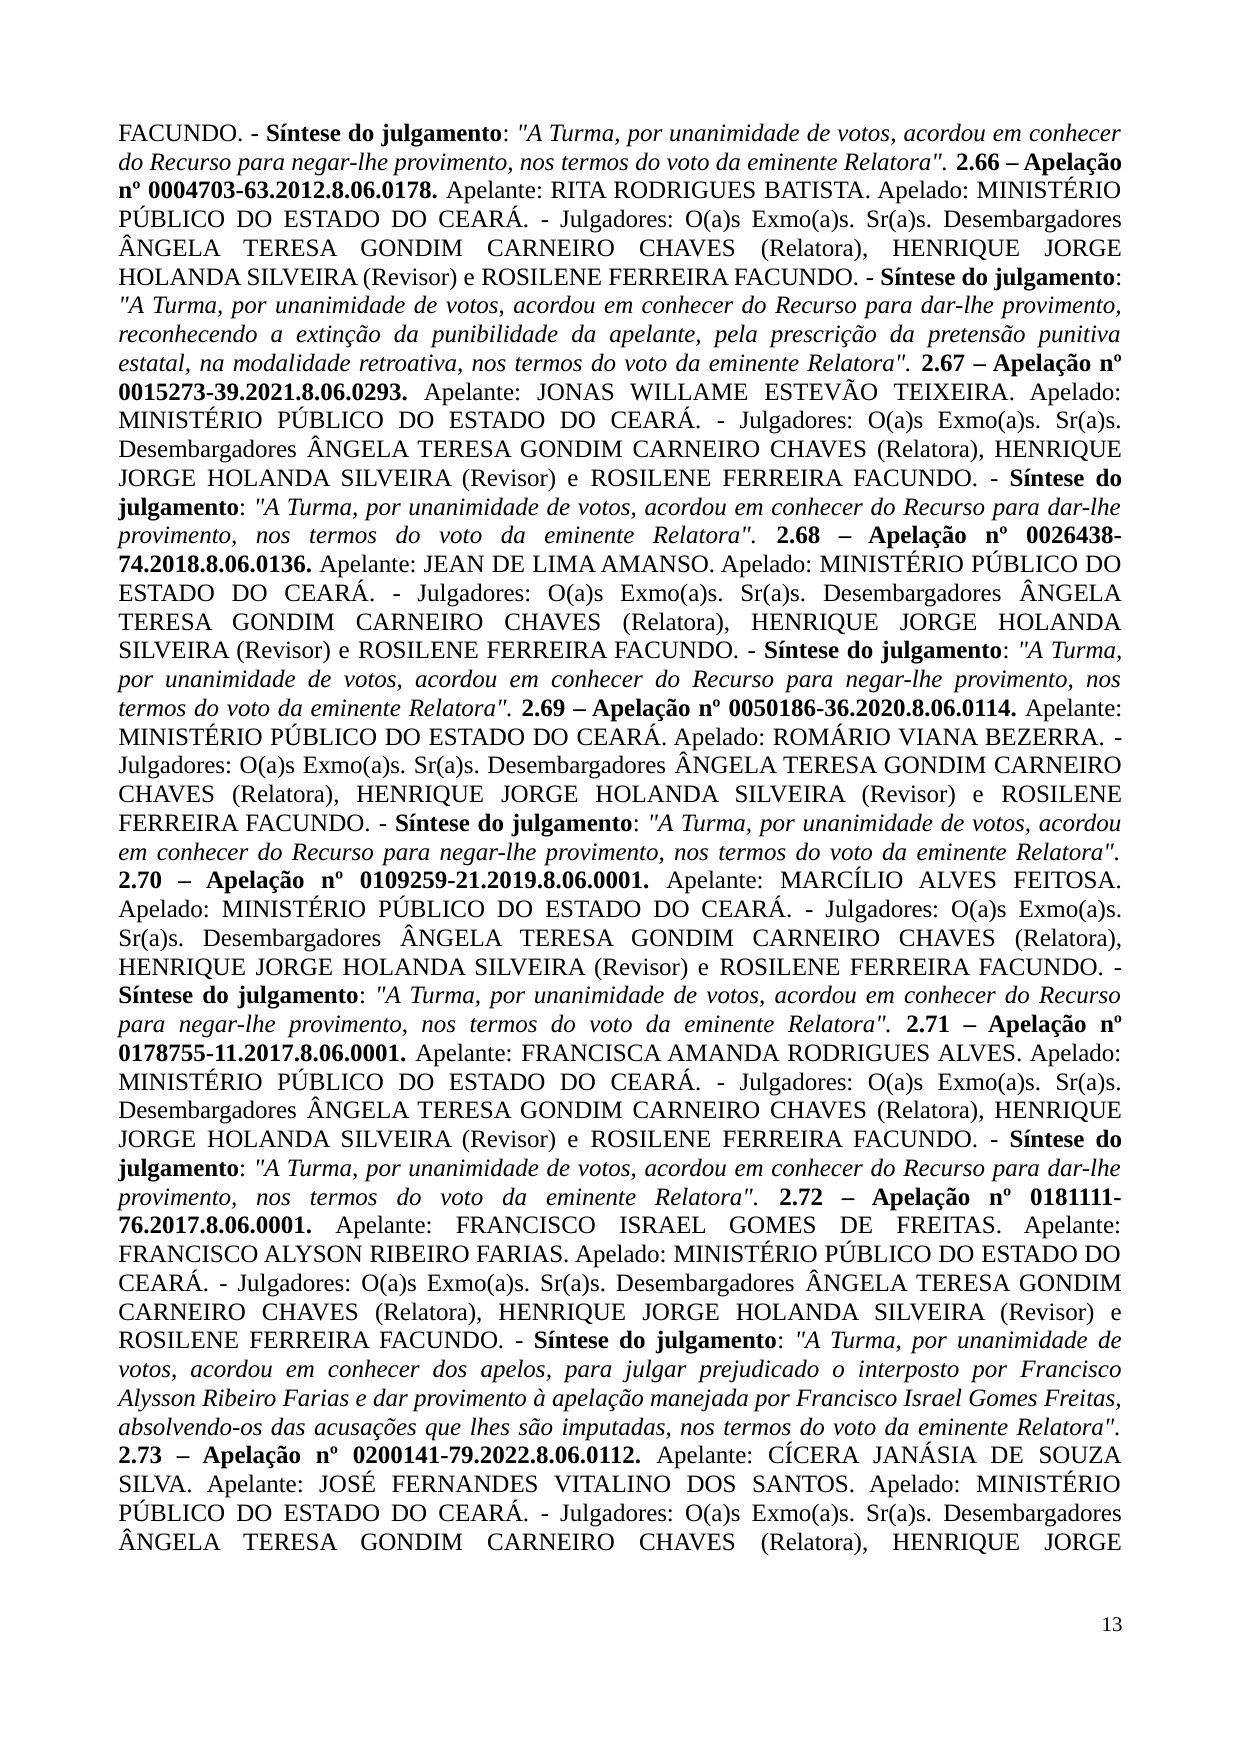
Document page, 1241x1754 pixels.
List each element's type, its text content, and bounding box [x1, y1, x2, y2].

text FACUNDO. - Síntese do julgamento: "A Turma, por unanimidade de votos, acordou em conhecer do Recurso para negar-lhe provimento, nos termos do voto da eminente Relatora". 2.66 – Apelação nº 0004703-63.2012.8.06.0178. Apelante: RITA RODRIGUES BATISTA. Apelado: MINISTÉRIO PÚBLICO DO ESTADO DO CEARÁ. - Julgadores: O(a)s Exmo(a)s. Sr(a)s. Desembargadores ÂNGELA TERESA GONDIM CARNEIRO CHAVES (Relatora), HENRIQUE JORGE HOLANDA SILVEIRA (Revisor) e ROSILENE FERREIRA FACUNDO. - Síntese do julgamento: "A Turma, por unanimidade de votos, acordou em conhecer do Recurso para dar-lhe provimento, reconhecendo a extinção da punibilidade da apelante, pela prescrição da pretensão punitiva estatal, na modalidade retroativa, nos termos do voto da eminente Relatora". 2.67 – Apelação nº 0015273-39.2021.8.06.0293. Apelante: JONAS WILLAME ESTEVÃO TEIXEIRA. Apelado: MINISTÉRIO PÚBLICO DO ESTADO DO CEARÁ. - Julgadores: O(a)s Exmo(a)s. Sr(a)s. Desembargadores ÂNGELA TERESA GONDIM CARNEIRO CHAVES (Relatora), HENRIQUE JORGE HOLANDA SILVEIRA (Revisor) e ROSILENE FERREIRA FACUNDO. - Síntese do julgamento: "A Turma, por unanimidade de votos, acordou em conhecer do Recurso para dar-lhe provimento, nos termos do voto da eminente Relatora". 2.68 – Apelação nº 0026438-74.2018.8.06.0136. Apelante: JEAN DE LIMA AMANSO. Apelado: MINISTÉRIO PÚBLICO DO ESTADO DO CEARÁ. - Julgadores: O(a)s Exmo(a)s. Sr(a)s. Desembargadores ÂNGELA TERESA GONDIM CARNEIRO CHAVES (Relatora), HENRIQUE JORGE HOLANDA SILVEIRA (Revisor) e ROSILENE FERREIRA FACUNDO. - Síntese do julgamento: "A Turma, por unanimidade de votos, acordou em conhecer do Recurso para negar-lhe provimento, nos termos do voto da eminente Relatora". 2.69 – Apelação nº 0050186-36.2020.8.06.0114. Apelante: MINISTÉRIO PÚBLICO DO ESTADO DO CEARÁ. Apelado: ROMÁRIO VIANA BEZERRA. - Julgadores: O(a)s Exmo(a)s. Sr(a)s. Desembargadores ÂNGELA TERESA GONDIM CARNEIRO CHAVES (Relatora), HENRIQUE JORGE HOLANDA SILVEIRA (Revisor) e ROSILENE FERREIRA FACUNDO. - Síntese do julgamento: "A Turma, por unanimidade de votos, acordou em conhecer do Recurso para negar-lhe provimento, nos termos do voto da eminente Relatora". 2.70 – Apelação nº 0109259-21.2019.8.06.0001. Apelante: MARCÍLIO ALVES FEITOSA. Apelado: MINISTÉRIO PÚBLICO DO ESTADO DO CEARÁ. - Julgadores: O(a)s Exmo(a)s. Sr(a)s. Desembargadores ÂNGELA TERESA GONDIM CARNEIRO CHAVES (Relatora), HENRIQUE JORGE HOLANDA SILVEIRA (Revisor) e ROSILENE FERREIRA FACUNDO. - Síntese do julgamento: "A Turma, por unanimidade de votos, acordou em conhecer do Recurso para negar-lhe provimento, nos termos do voto da eminente Relatora". 2.71 – Apelação nº 0178755-11.2017.8.06.0001. Apelante: FRANCISCA AMANDA RODRIGUES ALVES. Apelado: MINISTÉRIO PÚBLICO DO ESTADO DO CEARÁ. - Julgadores: O(a)s Exmo(a)s. Sr(a)s. Desembargadores ÂNGELA TERESA GONDIM CARNEIRO CHAVES (Relatora), HENRIQUE JORGE HOLANDA SILVEIRA (Revisor) e ROSILENE FERREIRA FACUNDO. - Síntese do julgamento: "A Turma, por unanimidade de votos, acordou em conhecer do Recurso para dar-lhe provimento, nos termos do voto da eminente Relatora". 2.72 – Apelação nº 0181111-76.2017.8.06.0001. Apelante: FRANCISCO ISRAEL GOMES DE FREITAS. Apelante: FRANCISCO ALYSON RIBEIRO FARIAS. Apelado: MINISTÉRIO PÚBLICO DO ESTADO DO CEARÁ. - Julgadores: O(a)s Exmo(a)s. Sr(a)s. Desembargadores ÂNGELA TERESA GONDIM CARNEIRO CHAVES (Relatora), HENRIQUE JORGE HOLANDA SILVEIRA (Revisor) e ROSILENE FERREIRA FACUNDO. - Síntese do julgamento: "A Turma, por unanimidade de votos, acordou em conhecer dos apelos, para julgar prejudicado o interposto por Francisco Alysson Ribeiro Farias e dar provimento à apelação manejada por Francisco Israel Gomes Freitas, absolvendo-os das acusações que lhes são imputadas, nos termos do voto da eminente Relatora". 2.73 – Apelação nº 0200141-79.2022.8.06.0112. Apelante: CÍCERA JANÁSIA DE SOUZA SILVA. Apelante: JOSÉ FERNANDES VITALINO DOS SANTOS. Apelado: MINISTÉRIO PÚBLICO DO ESTADO DO CEARÁ. - Julgadores: O(a)s Exmo(a)s. Sr(a)s. Desembargadores ÂNGELA TERESA GONDIM CARNEIRO CHAVES (Relatora), HENRIQUE JORGE [118, 118, 1122, 1556]
